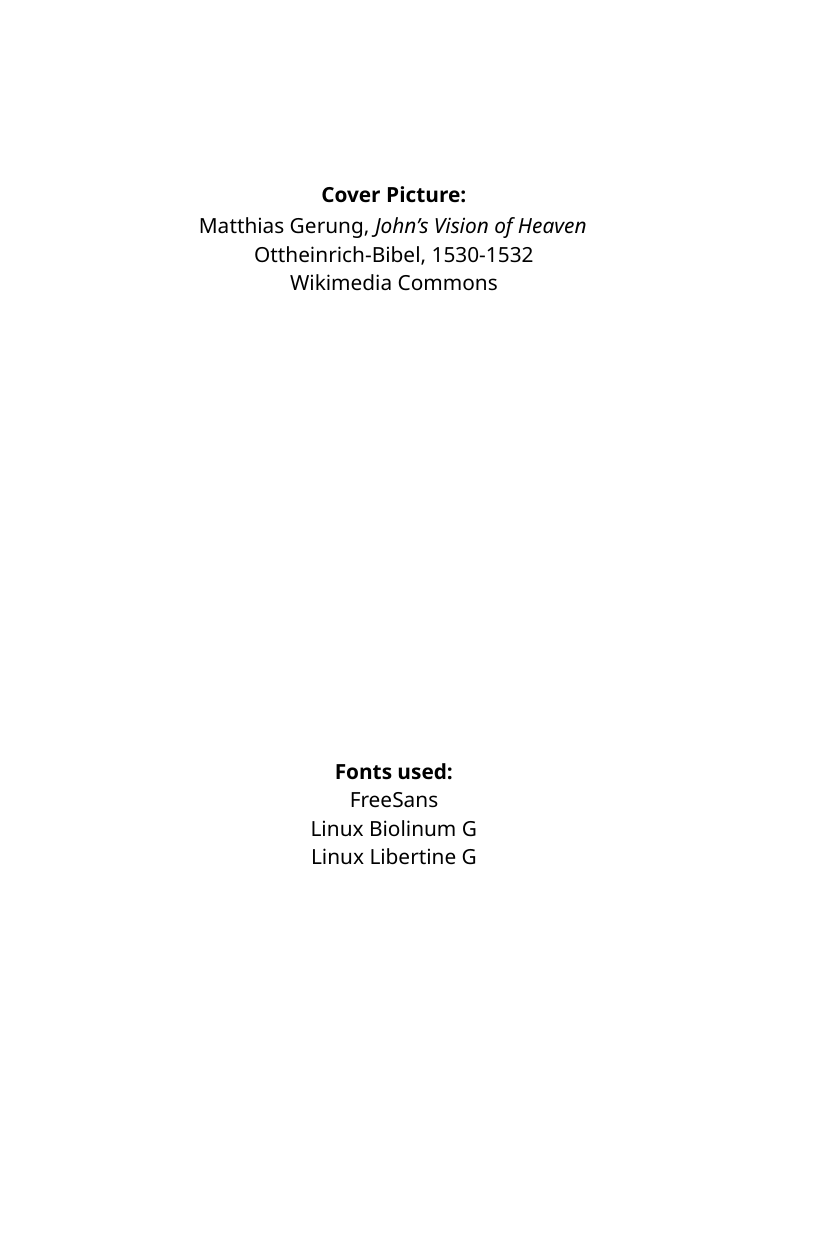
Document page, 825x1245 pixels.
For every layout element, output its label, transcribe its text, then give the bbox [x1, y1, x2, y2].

text Ottheinrich-Bibel, 1530-1532 [112, 240, 675, 268]
text FreeSans [112, 785, 675, 814]
text Fonts used: [112, 757, 675, 785]
text Cover Picture: [112, 180, 675, 208]
text Matthias Gerung, John’s Vision of Heaven [112, 211, 675, 240]
text Linux Libertine G [112, 842, 675, 871]
text Wikimedia Commons [112, 268, 675, 297]
text Linux Biolinum G [112, 814, 675, 842]
